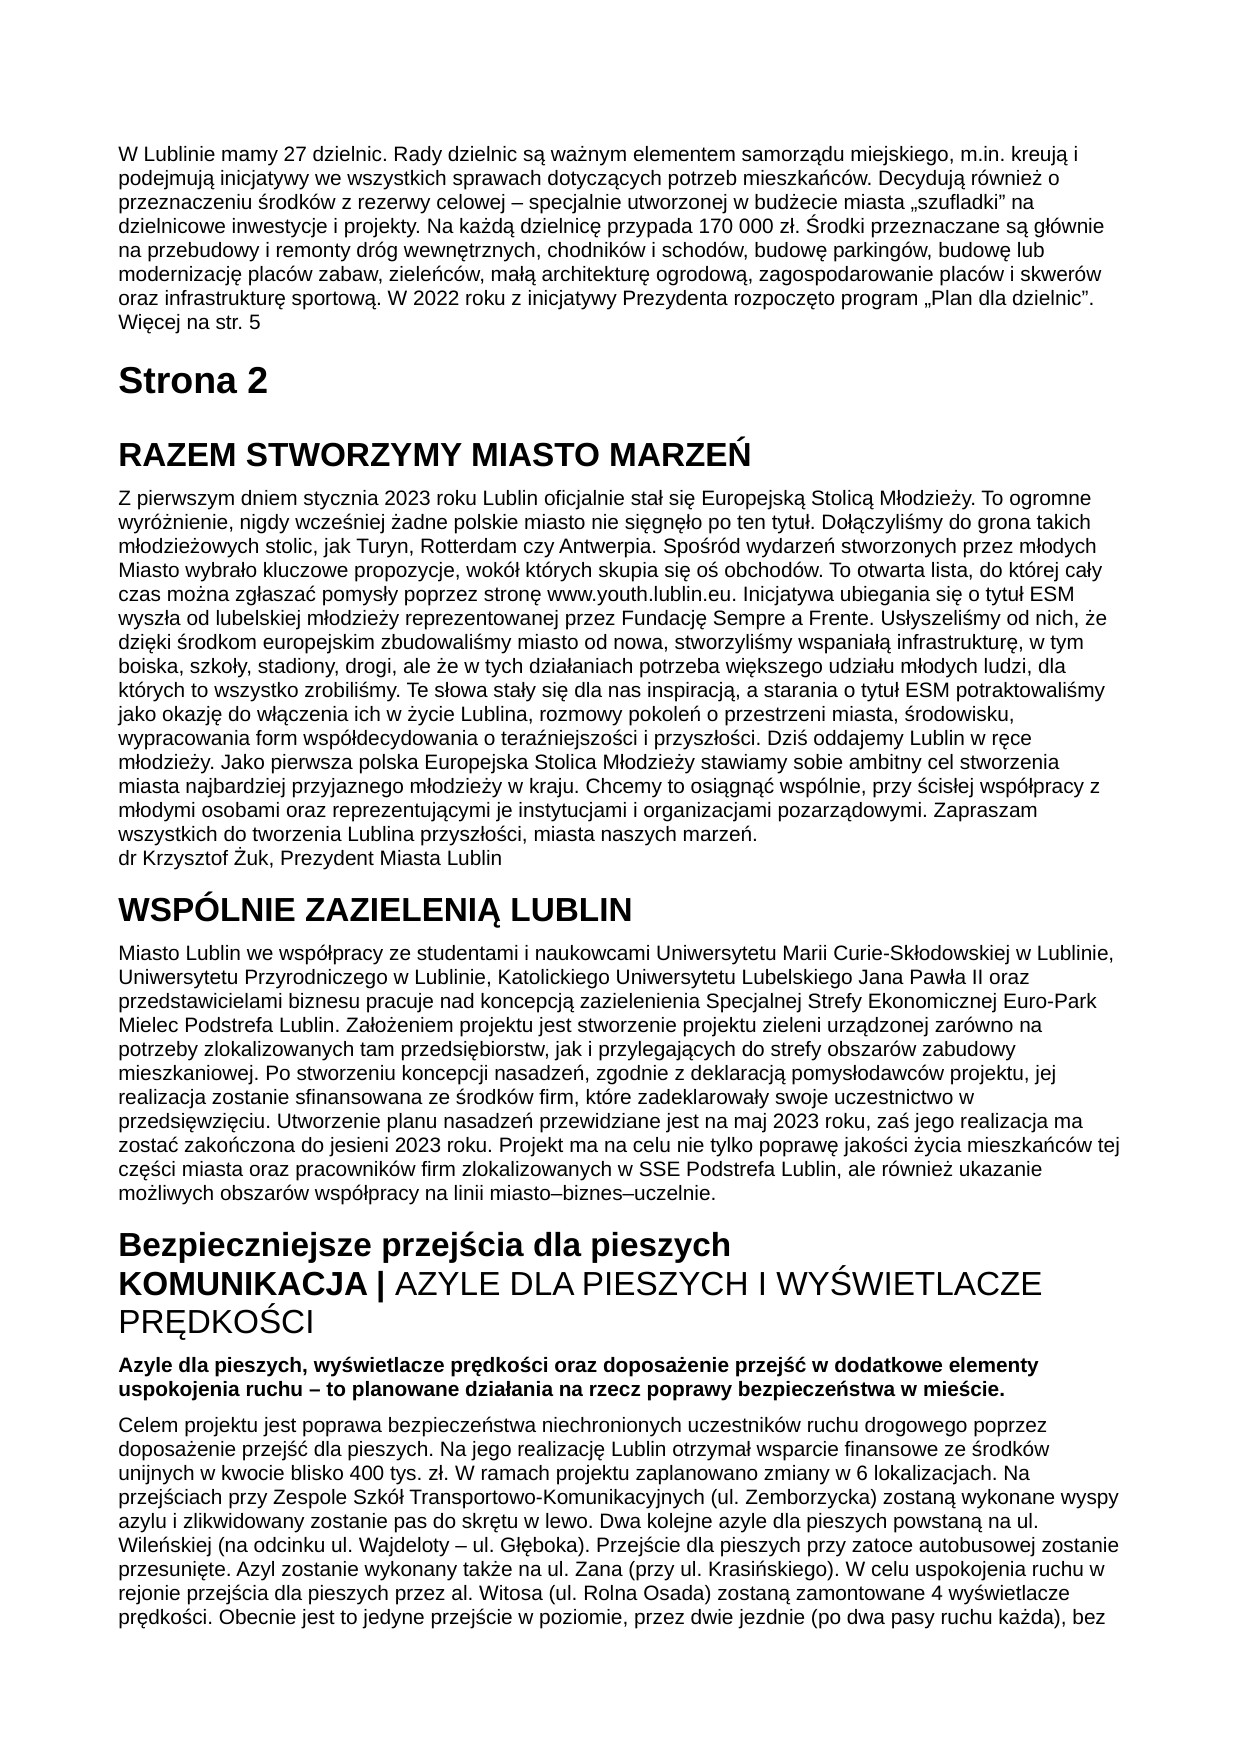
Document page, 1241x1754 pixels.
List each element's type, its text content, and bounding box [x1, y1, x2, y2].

text Celem projektu jest poprawa bezpieczeństwa niechronionych uczestników ruchu drogowego poprzez doposażenie przejść dla pieszych. Na jego realizację Lublin otrzymał wsparcie finansowe ze środków unijnych w kwocie blisko 400 tys. zł. W ramach projektu zaplanowano zmiany w 6 lokalizacjach. Na przejściach przy Zespole Szkół Transportowo-Komunikacyjnych (ul. Zemborzycka) zostaną wykonane wyspy azylu i zlikwidowany zostanie pas do skrętu w lewo. Dwa kolejne azyle dla pieszych powstaną na ul. Wileńskiej (na odcinku ul. Wajdeloty – ul. Głęboka). Przejście dla pieszych przy zatoce autobusowej zostanie przesunięte. Azyl zostanie wykonany także na ul. Zana (przy ul. Krasińskiego). W celu uspokojenia ruchu w rejonie przejścia dla pieszych przez al. Witosa (ul. Rolna Osada) zostaną zamontowane 4 wyświetlacze prędkości. Obecnie jest to jedyne przejście w poziomie, przez dwie jezdnie (po dwa pasy ruchu każda), bez [118, 1413, 1122, 1628]
subtitle Bezpieczniejsze przejścia dla pieszych [118, 1225, 1122, 1264]
text Azyle dla pieszych, wyświetlacze prędkości oraz doposażenie przejść w dodatkowe elementy uspokojenia ruchu – to planowane działania na rzecz poprawy bezpieczeństwa w mieście. [118, 1353, 1122, 1401]
subtitle RAZEM STWORZYMY MIASTO MARZEŃ [118, 435, 1122, 474]
subtitle Strona 2 [118, 359, 1122, 402]
subtitle WSPÓLNIE ZAZIELENIĄ LUBLIN [118, 890, 1122, 929]
text Z pierwszym dniem stycznia 2023 roku Lublin oficjalnie stał się Europejską Stolicą Młodzieży. To ogromne wyróżnienie, nigdy wcześniej żadne polskie miasto nie sięgnęło po ten tytuł. Dołączyliśmy do grona takich młodzieżowych stolic, jak Turyn, Rotterdam czy Antwerpia. Spośród wydarzeń stworzonych przez młodych Miasto wybrało kluczowe propozycje, wokół których skupia się oś obchodów. To otwarta lista, do której cały czas można zgłaszać pomysły poprzez stronę www.youth.lublin.eu. Inicjatywa ubiegania się o tytuł ESM wyszła od lubelskiej młodzieży reprezentowanej przez Fundację Sempre a Frente. Usłyszeliśmy od nich, że dzięki środkom europejskim zbudowaliśmy miasto od nowa, stworzyliśmy wspaniałą infrastrukturę, w tym boiska, szkoły, stadiony, drogi, ale że w tych działaniach potrzeba większego udziału młodych ludzi, dla których to wszystko zrobiliśmy. Te słowa stały się dla nas inspiracją, a starania o tytuł ESM potraktowaliśmy jako okazję do włączenia ich w życie Lublina, rozmowy pokoleń o przestrzeni miasta, środowisku, wypracowania form współdecydowania o teraźniejszości i przyszłości. Dziś oddajemy Lublin w ręce młodzieży. Jako pierwsza polska Europejska Stolica Młodzieży stawiamy sobie ambitny cel stworzenia miasta najbardziej przyjaznego młodzieży w kraju. Chcemy to osiągnąć wspólnie, przy ścisłej współpracy z młodymi osobami oraz reprezentującymi je instytucjami i organizacjami pozarządowymi. Zapraszam wszystkich do tworzenia Lublina przyszłości, miasta naszych marzeń. [118, 486, 1122, 846]
text W Lublinie mamy 27 dzielnic. Rady dzielnic są ważnym elementem samorządu miejskiego, m.in. kreują i podejmują inicjatywy we wszystkich sprawach dotyczących potrzeb mieszkańców. Decydują również o przeznaczeniu środków z rezerwy celowej – specjalnie utworzonej w budżecie miasta „szufladki” na dzielnicowe inwestycje i projekty. Na każdą dzielnicę przypada 170 000 zł. Środki przeznaczane są głównie na przebudowy i remonty dróg wewnętrznych, chodników i schodów, budowę parkingów, budowę lub modernizację placów zabaw, zieleńców, małą architekturę ogrodową, zagospodarowanie placów i skwerów oraz infrastrukturę sportową. W 2022 roku z inicjatywy Prezydenta rozpoczęto program „Plan dla dzielnic”. [118, 142, 1122, 310]
text Więcej na str. 5 [118, 310, 1122, 334]
text dr Krzysztof Żuk, Prezydent Miasta Lublin [118, 846, 1122, 869]
text Miasto Lublin we współpracy ze studentami i naukowcami Uniwersytetu Marii Curie-Skłodowskiej w Lublinie, Uniwersytetu Przyrodniczego w Lublinie, Katolickiego Uniwersytetu Lubelskiego Jana Pawła II oraz przedstawicielami biznesu pracuje nad koncepcją zazielenienia Specjalnej Strefy Ekonomicznej Euro-Park Mielec Podstrefa Lublin. Założeniem projektu jest stworzenie projektu zieleni urządzonej zarówno na potrzeby zlokalizowanych tam przedsiębiorstw, jak i przylegających do strefy obszarów zabudowy mieszkaniowej. Po stworzeniu koncepcji nasadzeń, zgodnie z deklaracją pomysłodawców projektu, jej realizacja zostanie sfinansowana ze środków firm, które zadeklarowały swoje uczestnictwo w przedsięwzięciu. Utworzenie planu nasadzeń przewidziane jest na maj 2023 roku, zaś jego realizacja ma zostać zakończona do jesieni 2023 roku. Projekt ma na celu nie tylko poprawę jakości życia mieszkańców tej części miasta oraz pracowników firm zlokalizowanych w SSE Podstrefa Lublin, ale również ukazanie możliwych obszarów współpracy na linii miasto–biznes–uczelnie. [118, 941, 1122, 1205]
subtitle KOMUNIKACJA | AZYLE DLA PIESZYCH I WYŚWIETLACZE PRĘDKOŚCI [118, 1264, 1122, 1341]
